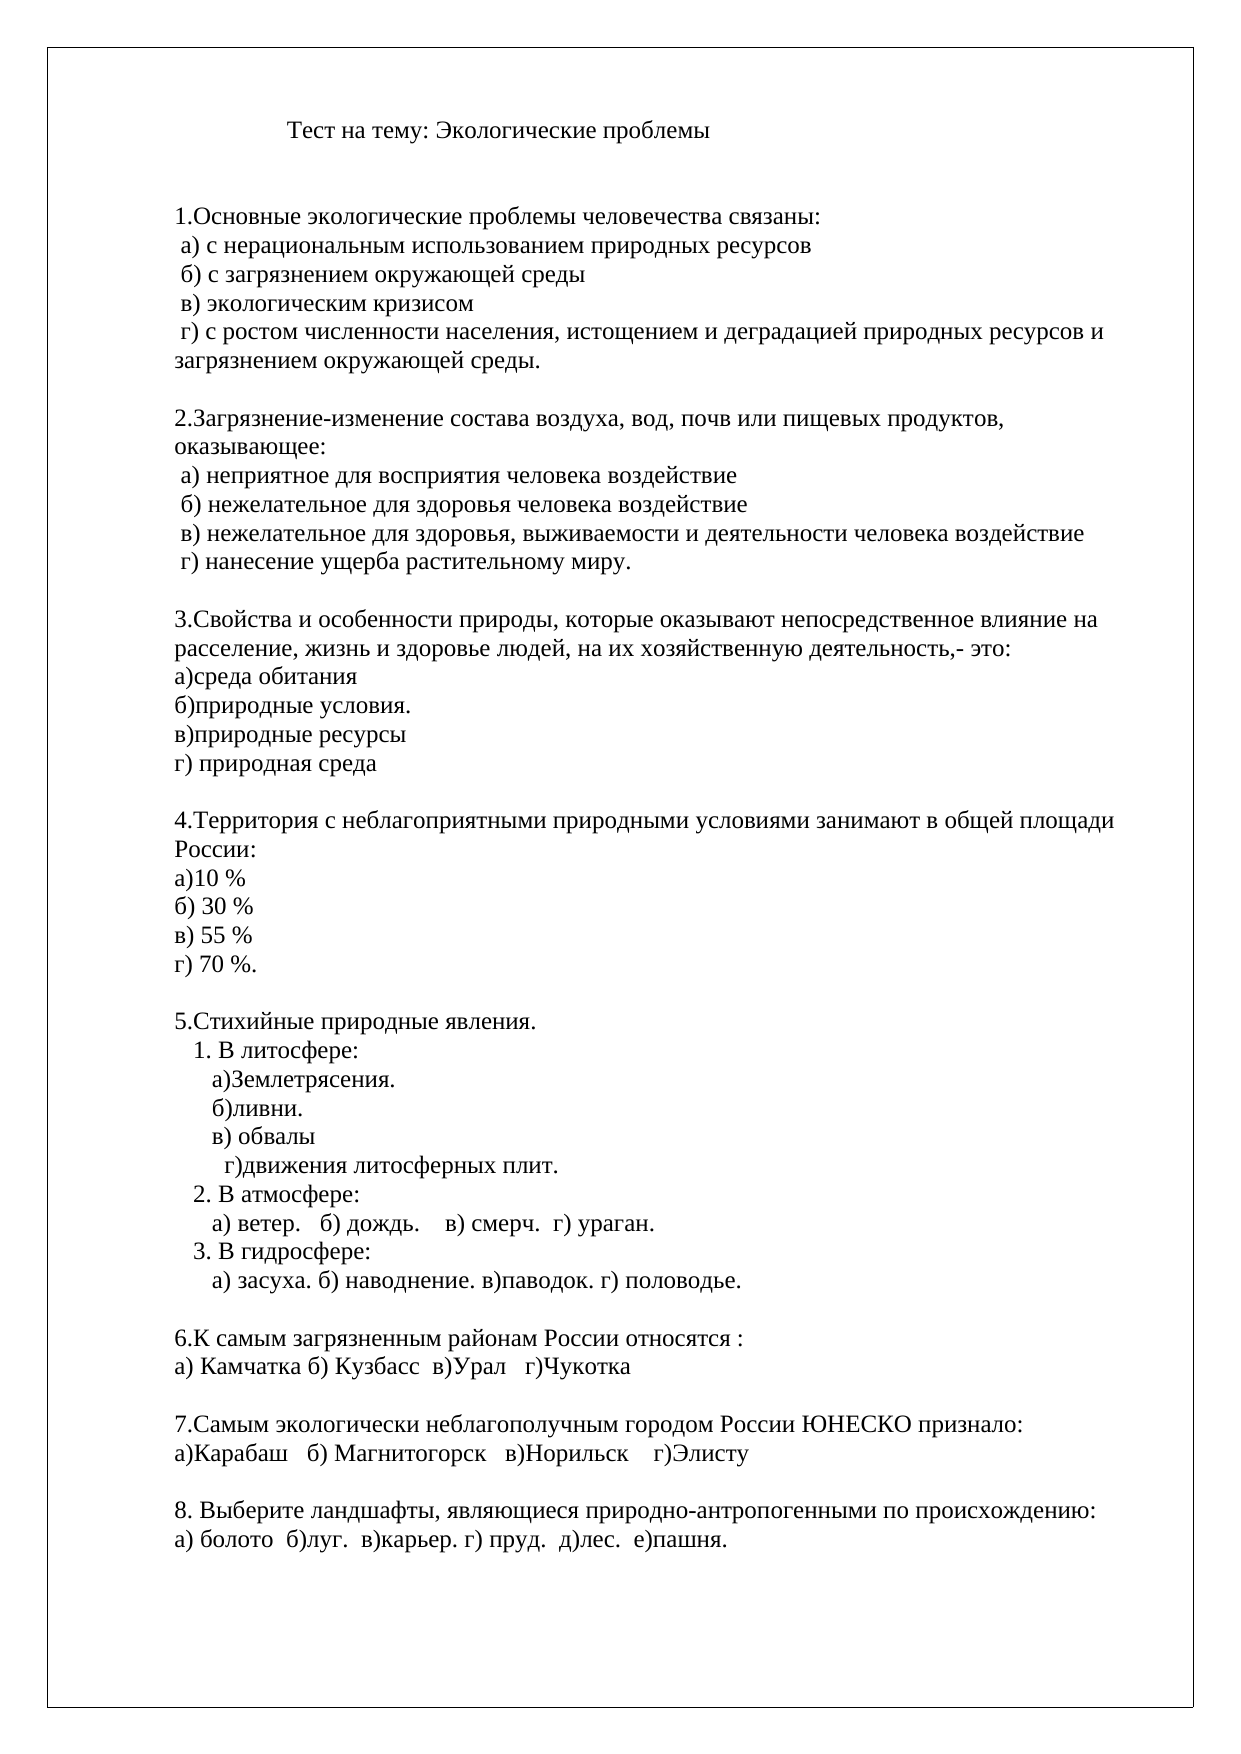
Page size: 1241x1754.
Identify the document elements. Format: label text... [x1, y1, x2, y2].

text в)природные ресурсы [174, 719, 1154, 748]
text а) ветер. б) дождь. в) смерч. г) ураган. [174, 1208, 1154, 1236]
text 1.Основные экологические проблемы человечества связаны: [174, 201, 1154, 230]
text б) 30 % [174, 891, 1154, 920]
text 4.Территория с неблагоприятными природными условиями занимают в общей площади России: [174, 805, 1154, 863]
text 3.Cвойства и особенности природы, которые оказывают непосредственное влияние на расселение, жизнь и здоровье людей, на их хозяйственную деятельность,- это: [174, 604, 1154, 661]
text г) нанесение ущерба растительному миру. [174, 546, 1154, 575]
text а) с нерациональным использованием природных ресурсов [174, 230, 1154, 259]
text Тест на тему: Экологические проблемы [174, 115, 1154, 144]
text а) Камчатка б) Кузбасс в)Урал г)Чукотка [174, 1351, 1154, 1380]
text а) неприятное для восприятия человека воздействие [174, 460, 1154, 489]
text 2. В атмосфере: [174, 1179, 1154, 1208]
text в) 55 % [174, 920, 1154, 949]
text 5.Стихийные природные явления. [174, 1006, 1154, 1035]
text а) засуха. б) наводнение. в)паводок. г) половодье. [174, 1265, 1154, 1294]
text б)природные условия. [174, 690, 1154, 719]
text 3. В гидросфере: [174, 1236, 1154, 1265]
text 6.К самым загрязненным районам России относятся : [174, 1323, 1154, 1351]
text а)10 % [174, 863, 1154, 891]
text 7.Самым экологически неблагополучным городом России ЮНЕСКО признало: [174, 1409, 1154, 1438]
text в) обвалы [174, 1121, 1154, 1150]
text г)движения литосферных плит. [174, 1150, 1154, 1179]
text г) с ростом численности населения, истощением и деградацией природных ресурсов и загрязнением окружающей среды. [174, 316, 1154, 374]
text а) болото б)луг. в)карьер. г) пруд. д)лес. е)пашня. [174, 1524, 1154, 1553]
text 1. В литосфере: [174, 1035, 1154, 1064]
text а)Землетрясения. [174, 1064, 1154, 1093]
text 8. Выберите ландшафты, являющиеся природно-антропогенными по происхождению: [174, 1495, 1154, 1524]
text в) нежелательное для здоровья, выживаемости и деятельности человека воздействие [174, 518, 1154, 546]
text б) нежелательное для здоровья человека воздействие [174, 489, 1154, 518]
text г) природная среда [174, 748, 1154, 776]
text б)ливни. [174, 1093, 1154, 1121]
text 2.Загрязнение-изменение состава воздуха, вод, почв или пищевых продуктов, оказывающее: [174, 403, 1154, 460]
text б) с загрязнением окружающей среды [174, 259, 1154, 288]
text г) 70 %. [174, 949, 1154, 978]
text в) экологическим кризисом [174, 288, 1154, 316]
text а)среда обитания [174, 661, 1154, 690]
text а)Карабаш б) Магнитогорск в)Норильск г)Элисту [174, 1438, 1154, 1466]
